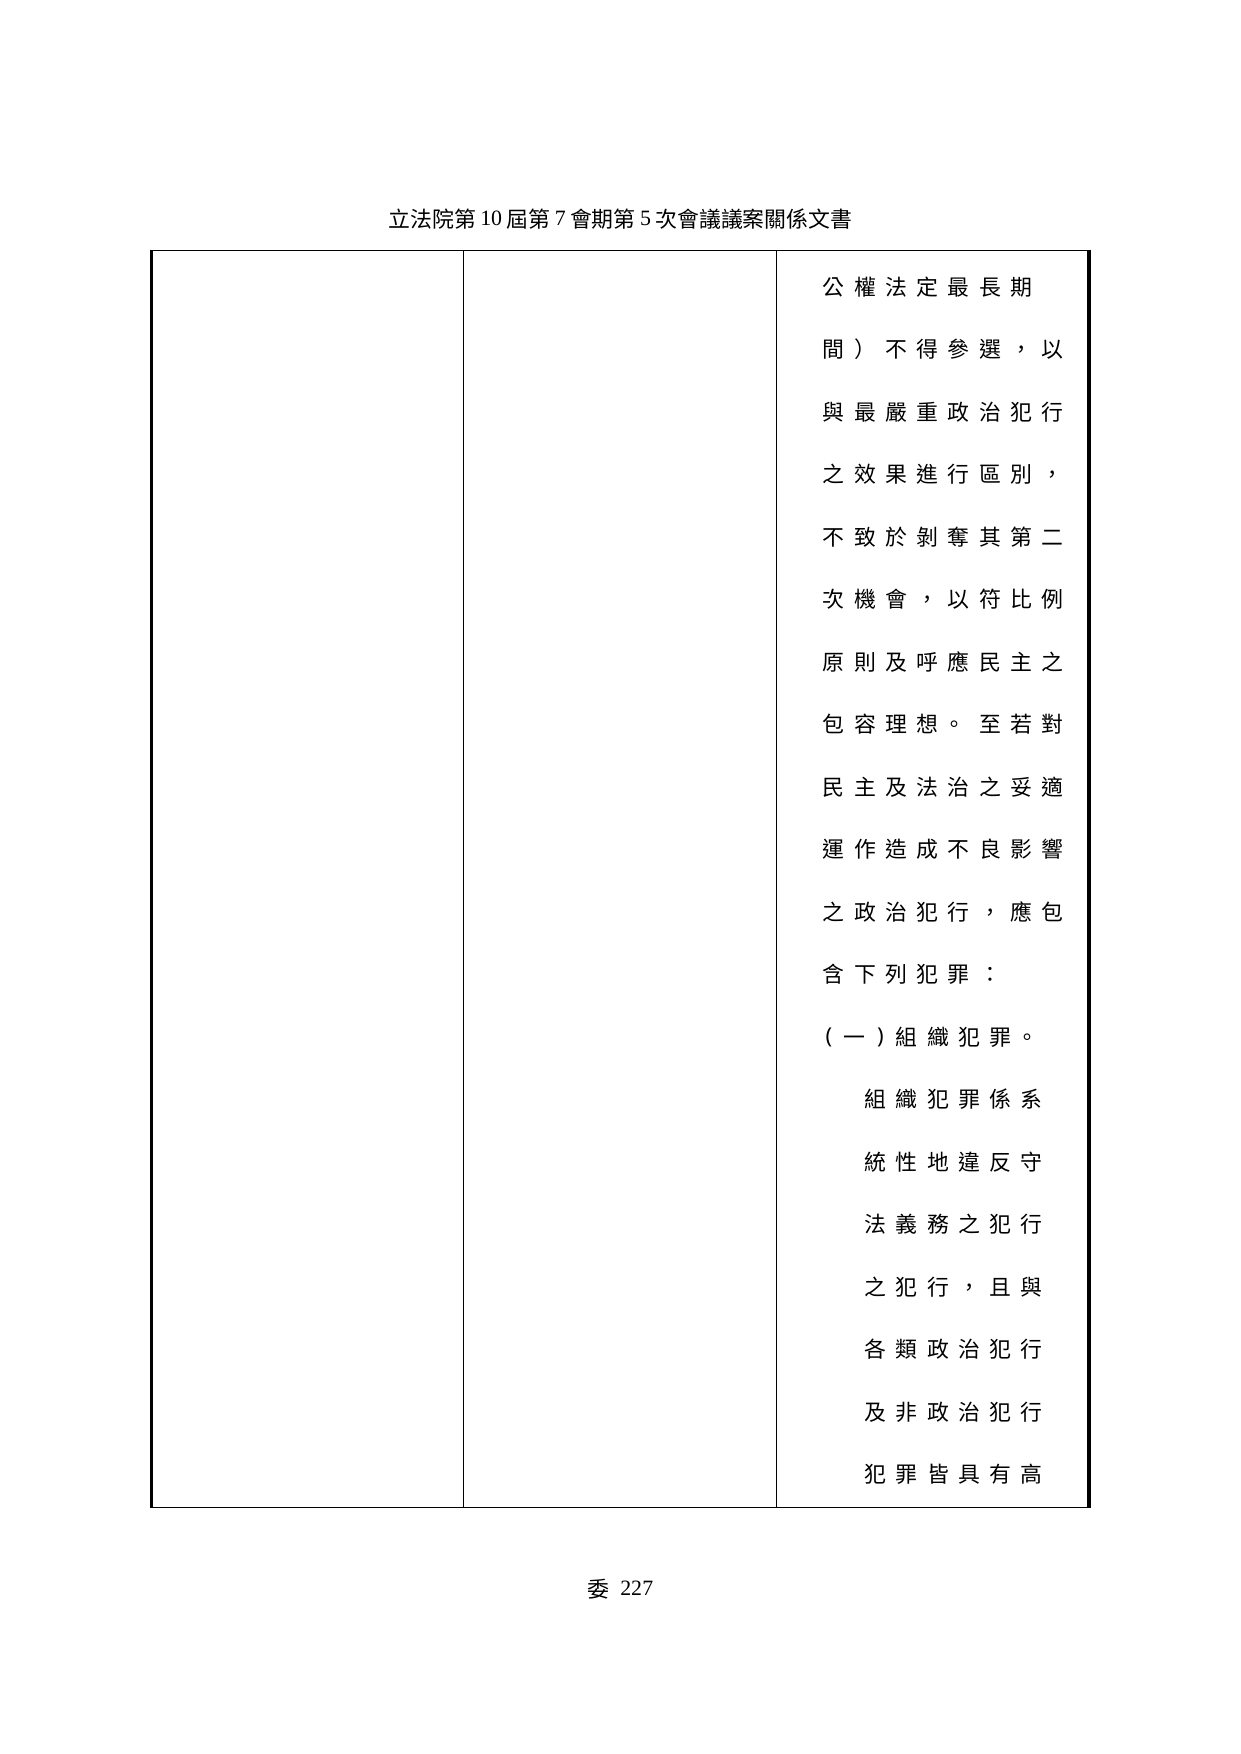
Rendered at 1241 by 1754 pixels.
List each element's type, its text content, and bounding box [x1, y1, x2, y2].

table_cell 公權法定最長期間）不得參選，以與最嚴重政治犯行之效果進行區別，不致於剝奪其第二次機會，以符比例原則及呼應民主之包容理想。至若對民主及法治之妥適運作造成不良影響之政治犯行，應包含下列犯罪： (一)組織犯罪。組織犯罪係系統性地違反守法義務之犯行之犯行，且與各類政治犯行及非政治犯行犯罪皆具有高 [777, 251, 1087, 1507]
table_cell [153, 251, 463, 1507]
table_cell [464, 251, 776, 1507]
